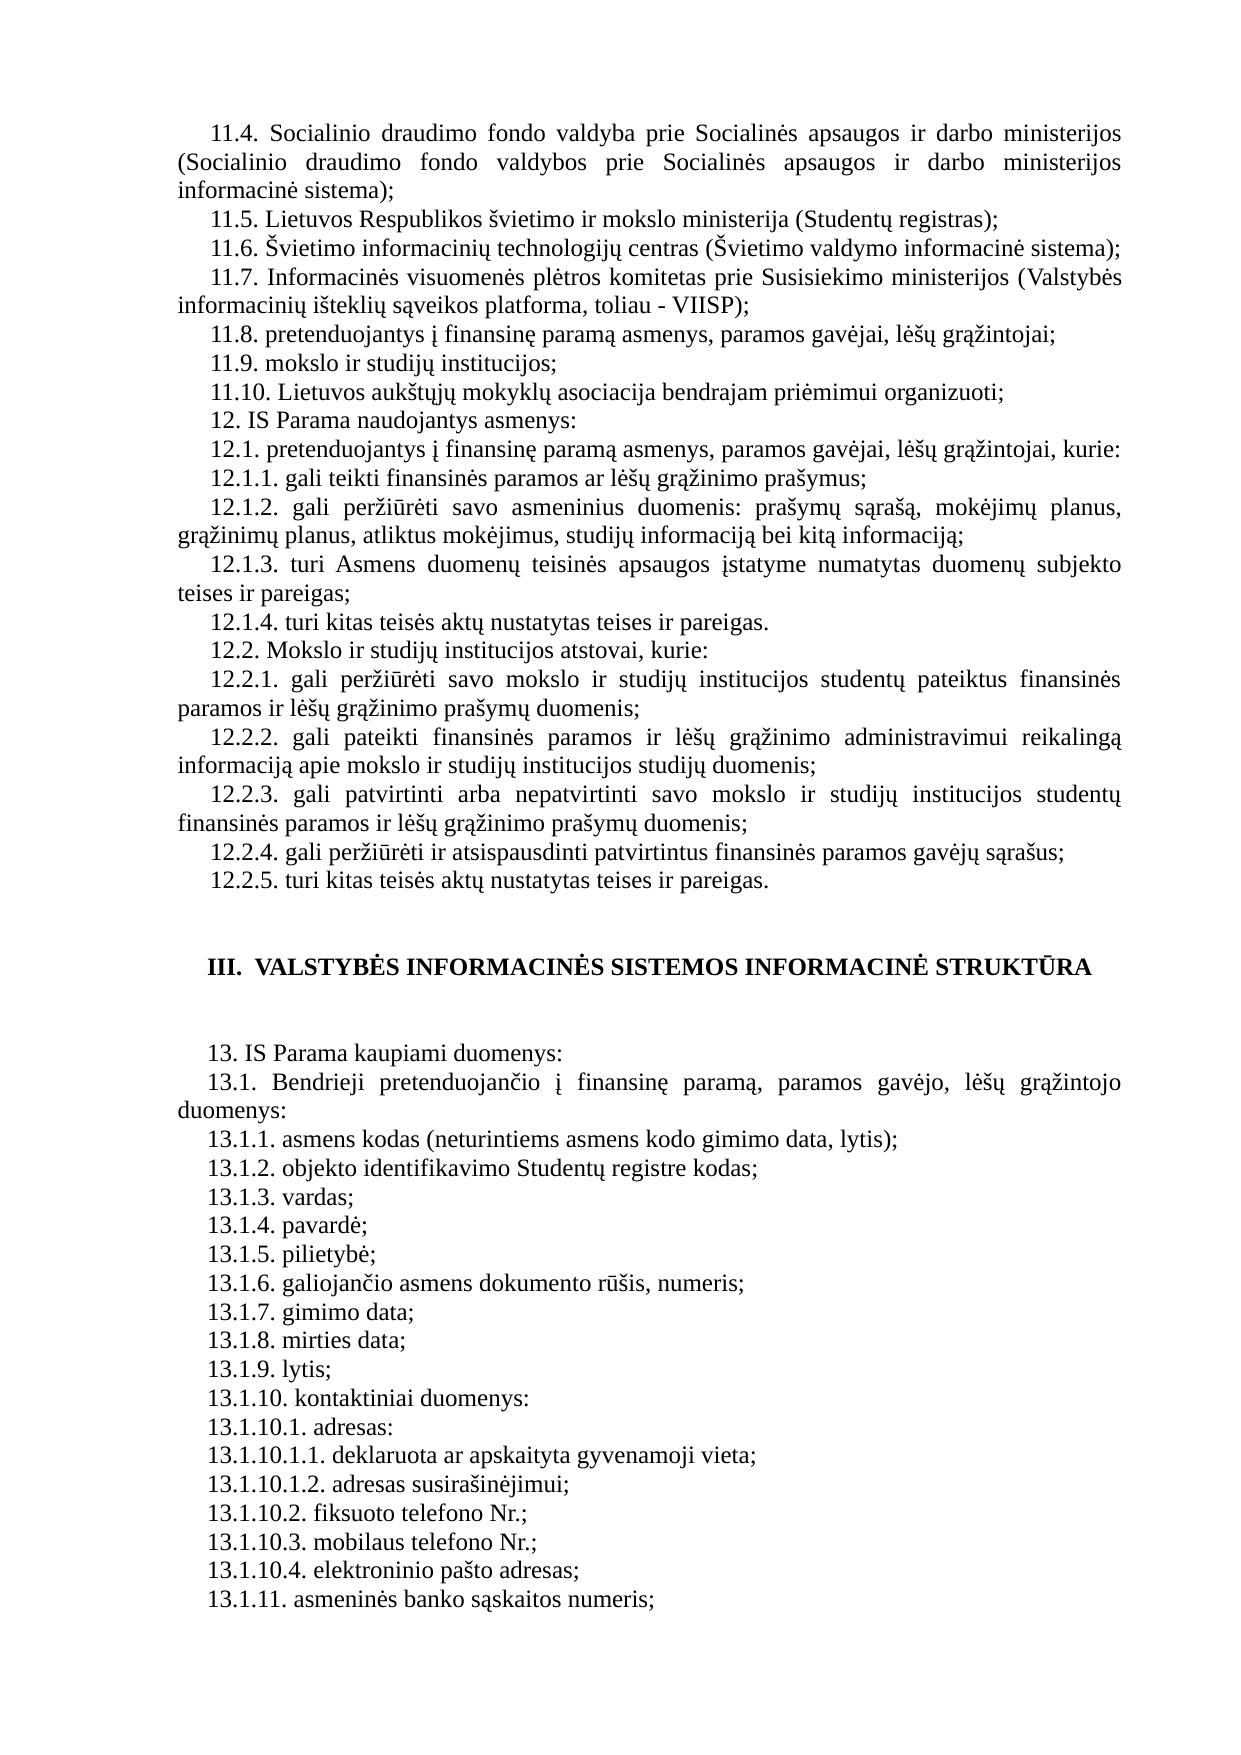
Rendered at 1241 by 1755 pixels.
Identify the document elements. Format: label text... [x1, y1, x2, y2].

text 12.2.1. gali peržiūrėti savo mokslo ir studijų institucijos studentų pateiktus finansinės paramos ir lėšų grąžinimo prašymų duomenis; [177, 664, 1122, 722]
text 12.1. pretenduojantys į finansinę paramą asmenys, paramos gavėjai, lėšų grąžintojai, kurie: [177, 434, 1122, 463]
text 12.1.3. turi Asmens duomenų teisinės apsaugos įstatyme numatytas duomenų subjekto teises ir pareigas; [177, 549, 1122, 607]
text 13.1.10.3. mobilaus telefono Nr.; [207, 1527, 1122, 1556]
text 12.2.4. gali peržiūrėti ir atsispausdinti patvirtintus finansinės paramos gavėjų sąrašus; [177, 837, 1122, 866]
text 13.1.11. asmeninės banko sąskaitos numeris; [207, 1584, 1122, 1613]
text 13.1.4. pavardė; [207, 1211, 1122, 1239]
text 11.7. Informacinės visuomenės plėtros komitetas prie Susisiekimo ministerijos (Valstybės informacinių išteklių sąveikos platforma, toliau - VIISP); [177, 262, 1122, 319]
text 12. IS Parama naudojantys asmenys: [177, 406, 1122, 434]
text 13.1.10.1.2. adresas susirašinėjimui; [207, 1469, 1122, 1498]
text 11.8. pretenduojantys į finansinę paramą asmenys, paramos gavėjai, lėšų grąžintojai; [177, 319, 1122, 348]
text 12.1.4. turi kitas teisės aktų nustatytas teises ir pareigas. [177, 607, 1122, 636]
text 13.1.3. vardas; [207, 1182, 1122, 1211]
text 13.1.8. mirties data; [207, 1326, 1122, 1354]
text 13.1.10.1. adresas: [207, 1412, 1122, 1441]
text 13.1.10.1.1. deklaruota ar apskaityta gyvenamoji vieta; [207, 1441, 1122, 1469]
text 13.1.10.4. elektroninio pašto adresas; [207, 1556, 1122, 1584]
text 13. IS Parama kaupiami duomenys: [207, 1038, 1122, 1067]
text 13.1.2. objekto identifikavimo Studentų registre kodas; [207, 1153, 1122, 1182]
text 11.4. Socialinio draudimo fondo valdyba prie Socialinės apsaugos ir darbo ministerijos (Socialinio draudimo fondo valdybos prie Socialinės apsaugos ir darbo ministerijos informacinė sistema); [177, 118, 1122, 204]
text 11.6. Švietimo informacinių technologijų centras (Švietimo valdymo informacinė sistema); [177, 233, 1122, 262]
text 12.1.2. gali peržiūrėti savo asmeninius duomenis: prašymų sąrašą, mokėjimų planus, grąžinimų planus, atliktus mokėjimus, studijų informaciją bei kitą informaciją; [177, 492, 1122, 549]
text III. Valstybės informacinės sistemos INFORMACINĖ STRUKTŪRA [177, 952, 1122, 981]
text 11.10. Lietuvos aukštųjų mokyklų asociacija bendrajam priėmimui organizuoti; [177, 377, 1122, 406]
text 13.1.7. gimimo data; [207, 1297, 1122, 1326]
text 11.5. Lietuvos Respublikos švietimo ir mokslo ministerija (Studentų registras); [177, 204, 1122, 233]
text 13.1.10.2. fiksuoto telefono Nr.; [207, 1498, 1122, 1527]
text 13.1.10. kontaktiniai duomenys: [207, 1383, 1122, 1412]
text 12.2.5. turi kitas teisės aktų nustatytas teises ir pareigas. [177, 866, 1122, 894]
text 11.9. mokslo ir studijų institucijos; [177, 348, 1122, 377]
text 13.1.1. asmens kodas (neturintiems asmens kodo gimimo data, lytis); [207, 1124, 1122, 1153]
text 12.1.1. gali teikti finansinės paramos ar lėšų grąžinimo prašymus; [177, 463, 1122, 492]
text 13.1.6. galiojančio asmens dokumento rūšis, numeris; [207, 1268, 1122, 1297]
text 12.2. Mokslo ir studijų institucijos atstovai, kurie: [177, 636, 1122, 664]
text 12.2.2. gali pateikti finansinės paramos ir lėšų grąžinimo administravimui reikalingą informaciją apie mokslo ir studijų institucijos studijų duomenis; [177, 722, 1122, 779]
text 13.1. Bendrieji pretenduojančio į finansinę paramą, paramos gavėjo, lėšų grąžintojo duomenys: [177, 1067, 1122, 1124]
text 13.1.9. lytis; [207, 1354, 1122, 1383]
text 12.2.3. gali patvirtinti arba nepatvirtinti savo mokslo ir studijų institucijos studentų finansinės paramos ir lėšų grąžinimo prašymų duomenis; [177, 779, 1122, 837]
text 13.1.5. pilietybė; [207, 1239, 1122, 1268]
